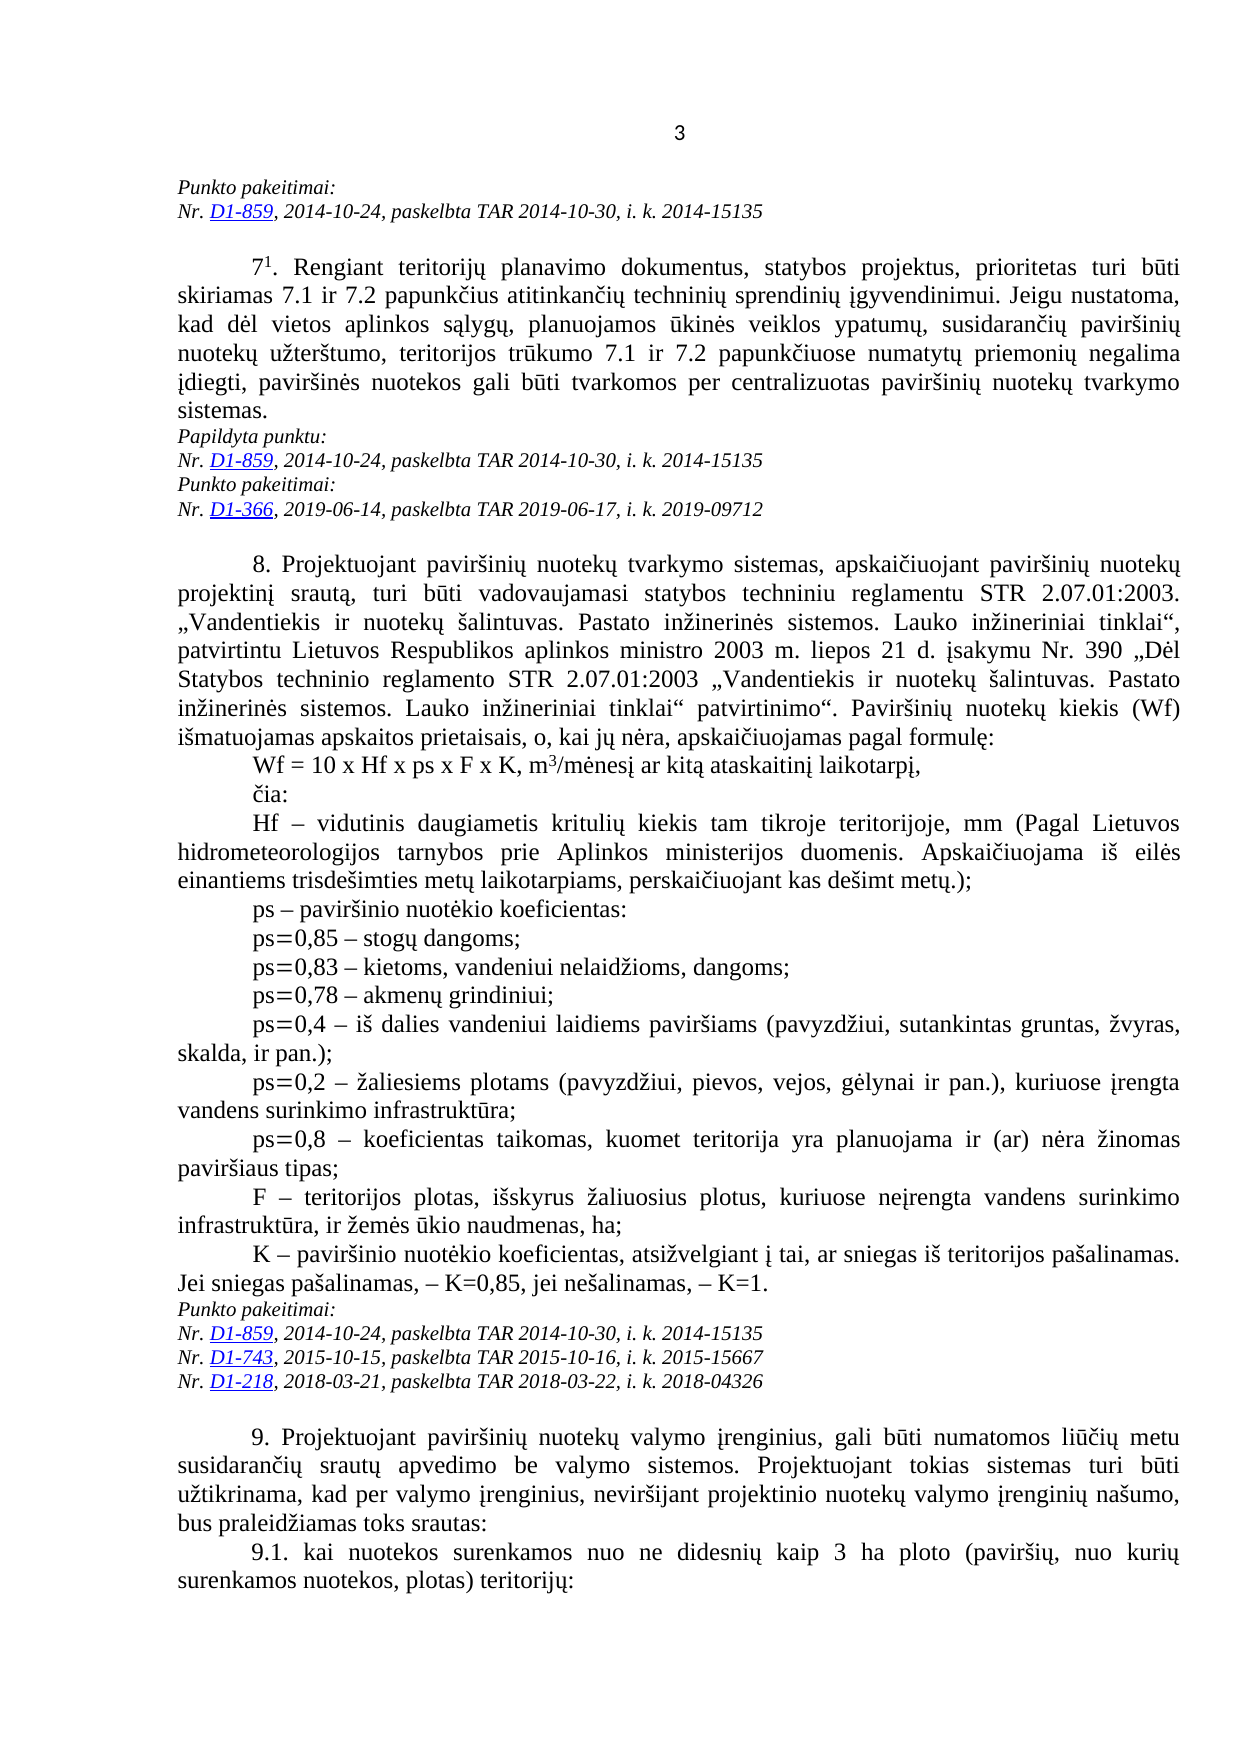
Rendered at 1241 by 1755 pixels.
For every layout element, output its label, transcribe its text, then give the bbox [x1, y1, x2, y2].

text ps0,8 – koeficientas taikomas, kuomet teritorija yra planuojama ir (ar) nėra žinomas paviršiaus tipas; [177, 1124, 1181, 1182]
text K – paviršinio nuotėkio koeficientas, atsižvelgiant į tai, ar sniegas iš teritorijos pašalinamas. Jei sniegas pašalinamas, – K=0,85, jei nešalinamas, – K=1. [177, 1239, 1181, 1297]
text čia: [177, 779, 1181, 808]
text Wf = 10 x Hf x ps x F x K, m3/mėnesį ar kitą ataskaitinį laikotarpį, [177, 751, 1181, 779]
text Punkto pakeitimai: [177, 472, 1181, 496]
text ps0,78 – akmenų grindiniui; [177, 981, 1181, 1009]
text Punkto pakeitimai: [177, 1297, 1181, 1321]
text Nr. D1-743, 2015-10-15, paskelbta TAR 2015-10-16, i. k. 2015-15667 [177, 1345, 1181, 1369]
text Papildyta punktu: [177, 424, 1181, 448]
text 8. Projektuojant paviršinių nuotekų tvarkymo sistemas, apskaičiuojant paviršinių nuotekų projektinį srautą, turi būti vadovaujamasi statybos techniniu reglamentu STR 2.07.01:2003. „Vandentiekis ir nuotekų šalintuvas. Pastato inžinerinės sistemos. Lauko inžineriniai tinklai“, patvirtintu Lietuvos Respublikos aplinkos ministro 2003 m. liepos 21 d. įsakymu Nr. 390 „Dėl Statybos techninio reglamento STR 2.07.01:2003 „Vandentiekis ir nuotekų šalintuvas. Pastato inžinerinės sistemos. Lauko inžineriniai tinklai“ patvirtinimo“. Paviršinių nuotekų kiekis (Wf) išmatuojamas apskaitos prietaisais, o, kai jų nėra, apskaičiuojamas pagal formulę: [177, 549, 1181, 751]
text Punkto pakeitimai: [177, 175, 1181, 199]
text ps – paviršinio nuotėkio koeficientas: [177, 894, 1181, 923]
text Nr. D1-859, 2014-10-24, paskelbta TAR 2014-10-30, i. k. 2014-15135 [177, 1321, 1181, 1345]
text Nr. D1-366, 2019-06-14, paskelbta TAR 2019-06-17, i. k. 2019-09712 [177, 496, 1181, 521]
text Nr. D1-859, 2014-10-24, paskelbta TAR 2014-10-30, i. k. 2014-15135 [177, 199, 1181, 223]
text Nr. D1-218, 2018-03-21, paskelbta TAR 2018-03-22, i. k. 2018-04326 [177, 1369, 1181, 1393]
text 71. Rengiant teritorijų planavimo dokumentus, statybos projektus, prioritetas turi būti skiriamas 7.1 ir 7.2 papunkčius atitinkančių techninių sprendinių įgyvendinimui. Jeigu nustatoma, kad dėl vietos aplinkos sąlygų, planuojamos ūkinės veiklos ypatumų, susidarančių paviršinių nuotekų užterštumo, teritorijos trūkumo 7.1 ir 7.2 papunkčiuose numatytų priemonių negalima įdiegti, paviršinės nuotekos gali būti tvarkomos per centralizuotas paviršinių nuotekų tvarkymo sistemas. [177, 252, 1181, 424]
text 9. Projektuojant paviršinių nuotekų valymo įrenginius, gali būti numatomos liūčių metu susidarančių srautų apvedimo be valymo sistemos. Projektuojant tokias sistemas turi būti užtikrinama, kad per valymo įrenginius, neviršijant projektinio nuotekų valymo įrenginių našumo, bus praleidžiamas toks srautas: [177, 1422, 1181, 1537]
text 9.1. kai nuotekos surenkamos nuo ne didesnių kaip 3 ha ploto (paviršių, nuo kurių surenkamos nuotekos, plotas) teritorijų: [177, 1537, 1181, 1594]
text Hf – vidutinis daugiametis kritulių kiekis tam tikroje teritorijoje, mm (Pagal Lietuvos hidrometeorologijos tarnybos prie Aplinkos ministerijos duomenis. Apskaičiuojama iš eilės einantiems trisdešimties metų laikotarpiams, perskaičiuojant kas dešimt metų.); [177, 808, 1181, 894]
text ps0,85 – stogų dangoms; [177, 923, 1181, 952]
text ps0,4 – iš dalies vandeniui laidiems paviršiams (pavyzdžiui, sutankintas gruntas, žvyras, skalda, ir pan.); [177, 1009, 1181, 1067]
text Nr. D1-859, 2014-10-24, paskelbta TAR 2014-10-30, i. k. 2014-15135 [177, 448, 1181, 472]
text ps0,83 – kietoms, vandeniui nelaidžioms, dangoms; [177, 952, 1181, 981]
text ps0,2 – žaliesiems plotams (pavyzdžiui, pievos, vejos, gėlynai ir pan.), kuriuose įrengta vandens surinkimo infrastruktūra; [177, 1067, 1181, 1124]
text F – teritorijos plotas, išskyrus žaliuosius plotus, kuriuose neįrengta vandens surinkimo infrastruktūra, ir žemės ūkio naudmenas, ha; [177, 1182, 1181, 1239]
